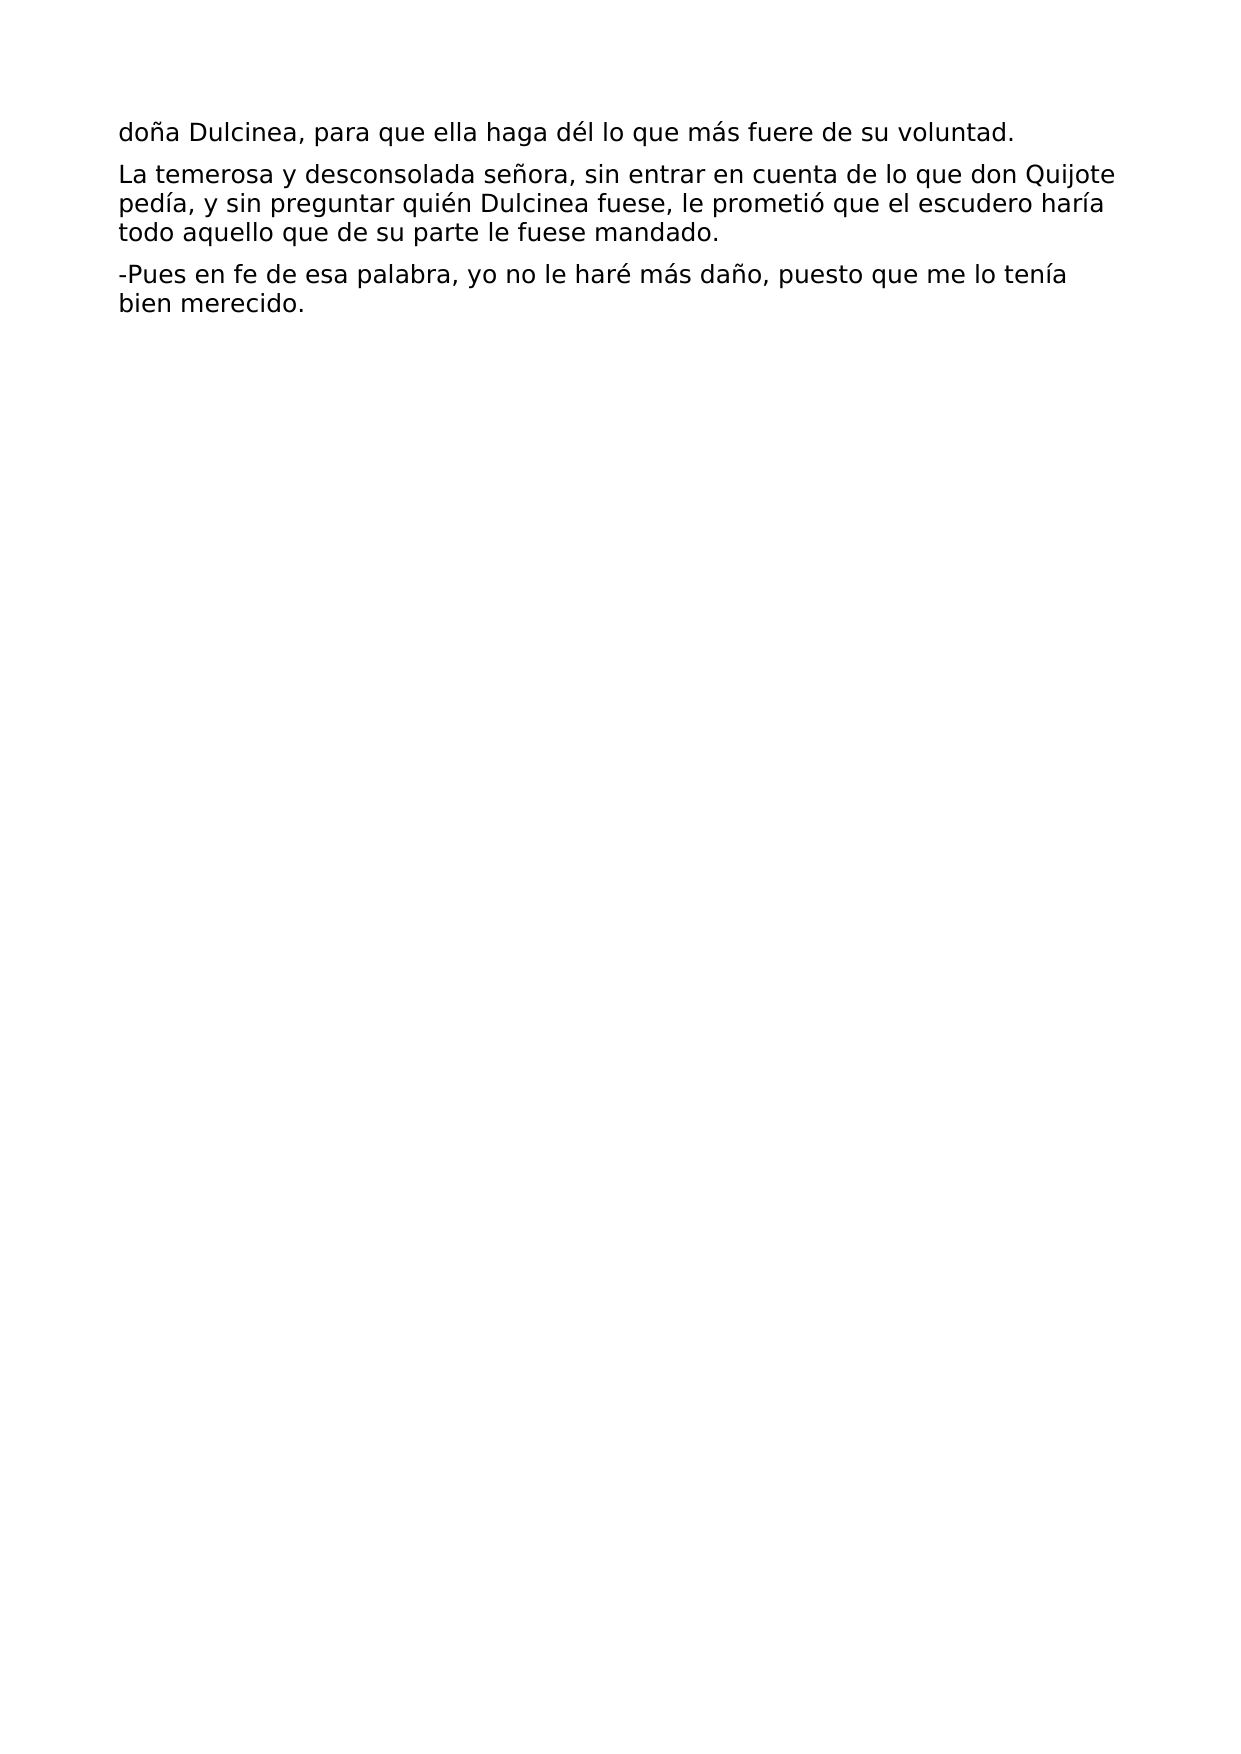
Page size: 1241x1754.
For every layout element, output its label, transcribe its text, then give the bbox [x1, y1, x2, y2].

text -Pues en fe de esa palabra, yo no le haré más daño, puesto que me lo tenía bien merecido. [118, 260, 1122, 318]
text La temerosa y desconsolada señora, sin entrar en cuenta de lo que don Quijote pedía, y sin preguntar quién Dulcinea fuese, le prometió que el escudero haría todo aquello que de su parte le fuese mandado. [118, 160, 1122, 247]
text doña Dulcinea, para que ella haga dél lo que más fuere de su voluntad. [118, 118, 1122, 147]
